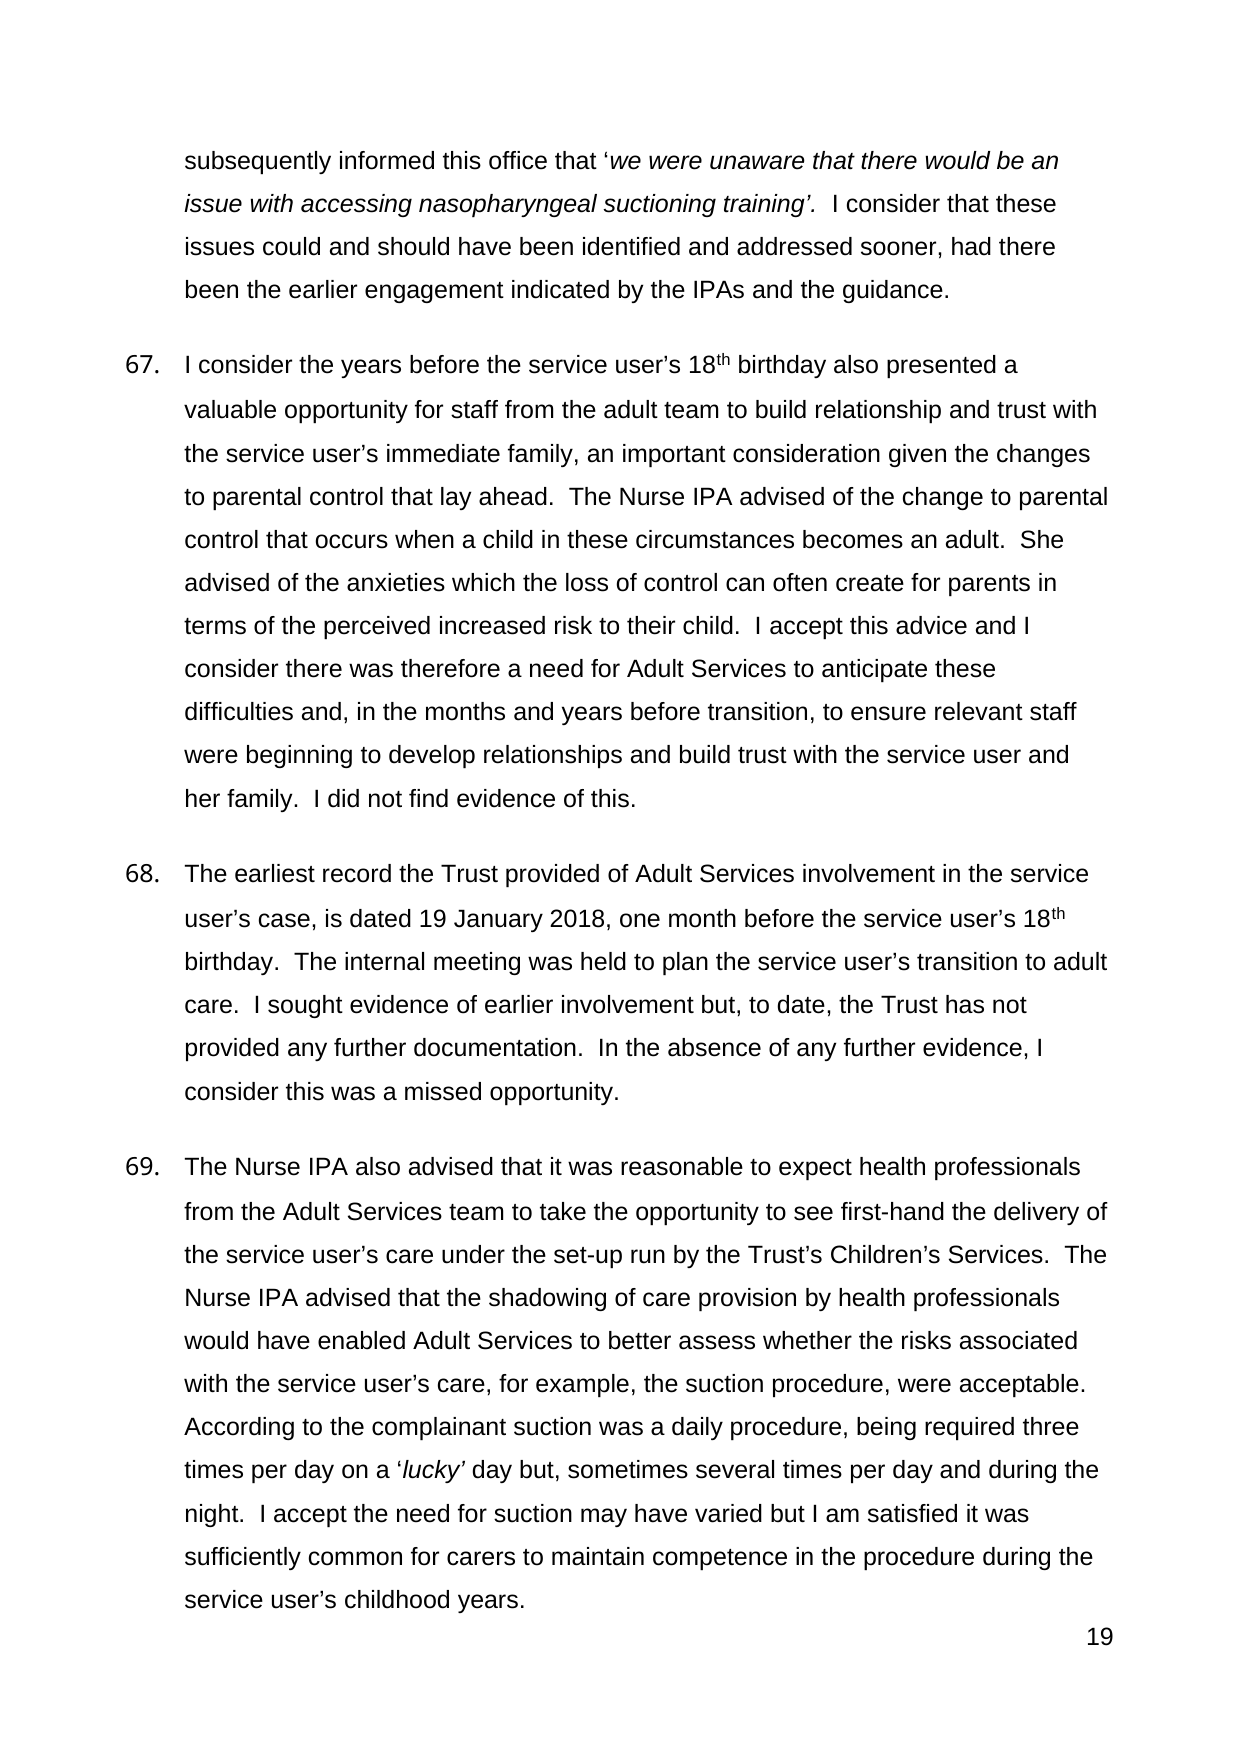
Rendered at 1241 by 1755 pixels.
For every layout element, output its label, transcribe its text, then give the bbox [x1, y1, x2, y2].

list The earliest record the Trust provided of Adult Services involvement in the service user’s case, is dated 19 January 2018, one month before the service user’s 18th birthday. The internal meeting was held to plan the service user’s transition to adult care. I sought evidence of earlier involvement but, to date, the Trust has not provided any further documentation. In the absence of any further evidence, I consider this was a missed opportunity. [125, 856, 1113, 1105]
list The Nurse IPA also advised that it was reasonable to expect health professionals from the Adult Services team to take the opportunity to see first-hand the delivery of the service user’s care under the set-up run by the Trust’s Children’s Services. The Nurse IPA advised that the shadowing of care provision by health professionals would have enabled Adult Services to better assess whether the risks associated with the service user’s care, for example, the suction procedure, were acceptable. According to the complainant suction was a daily procedure, being required three times per day on a ‘lucky’ day but, sometimes several times per day and during the night. I accept the need for suction may have varied but I am satisfied it was sufficiently common for carers to maintain competence in the procedure during the service user’s childhood years. [125, 1148, 1113, 1614]
list I consider the years before the service user’s 18th birthday also presented a valuable opportunity for staff from the adult team to build relationship and trust with the service user’s immediate family, an important consideration given the changes to parental control that lay ahead. The Nurse IPA advised of the change to parental control that occurs when a child in these circumstances becomes an adult. She advised of the anxieties which the loss of control can often create for parents in terms of the perceived increased risk to their child. I accept this advice and I consider there was therefore a need for Adult Services to anticipate these difficulties and, in the months and years before transition, to ensure relevant staff were beginning to develop relationships and build trust with the service user and her family. I did not find evidence of this. [125, 347, 1113, 812]
list subsequently informed this office that ‘we were unaware that there would be an issue with accessing nasopharyngeal suctioning training’. I consider that these issues could and should have been identified and addressed sooner, had there been the earlier engagement indicated by the IPAs and the guidance. [125, 146, 1113, 304]
